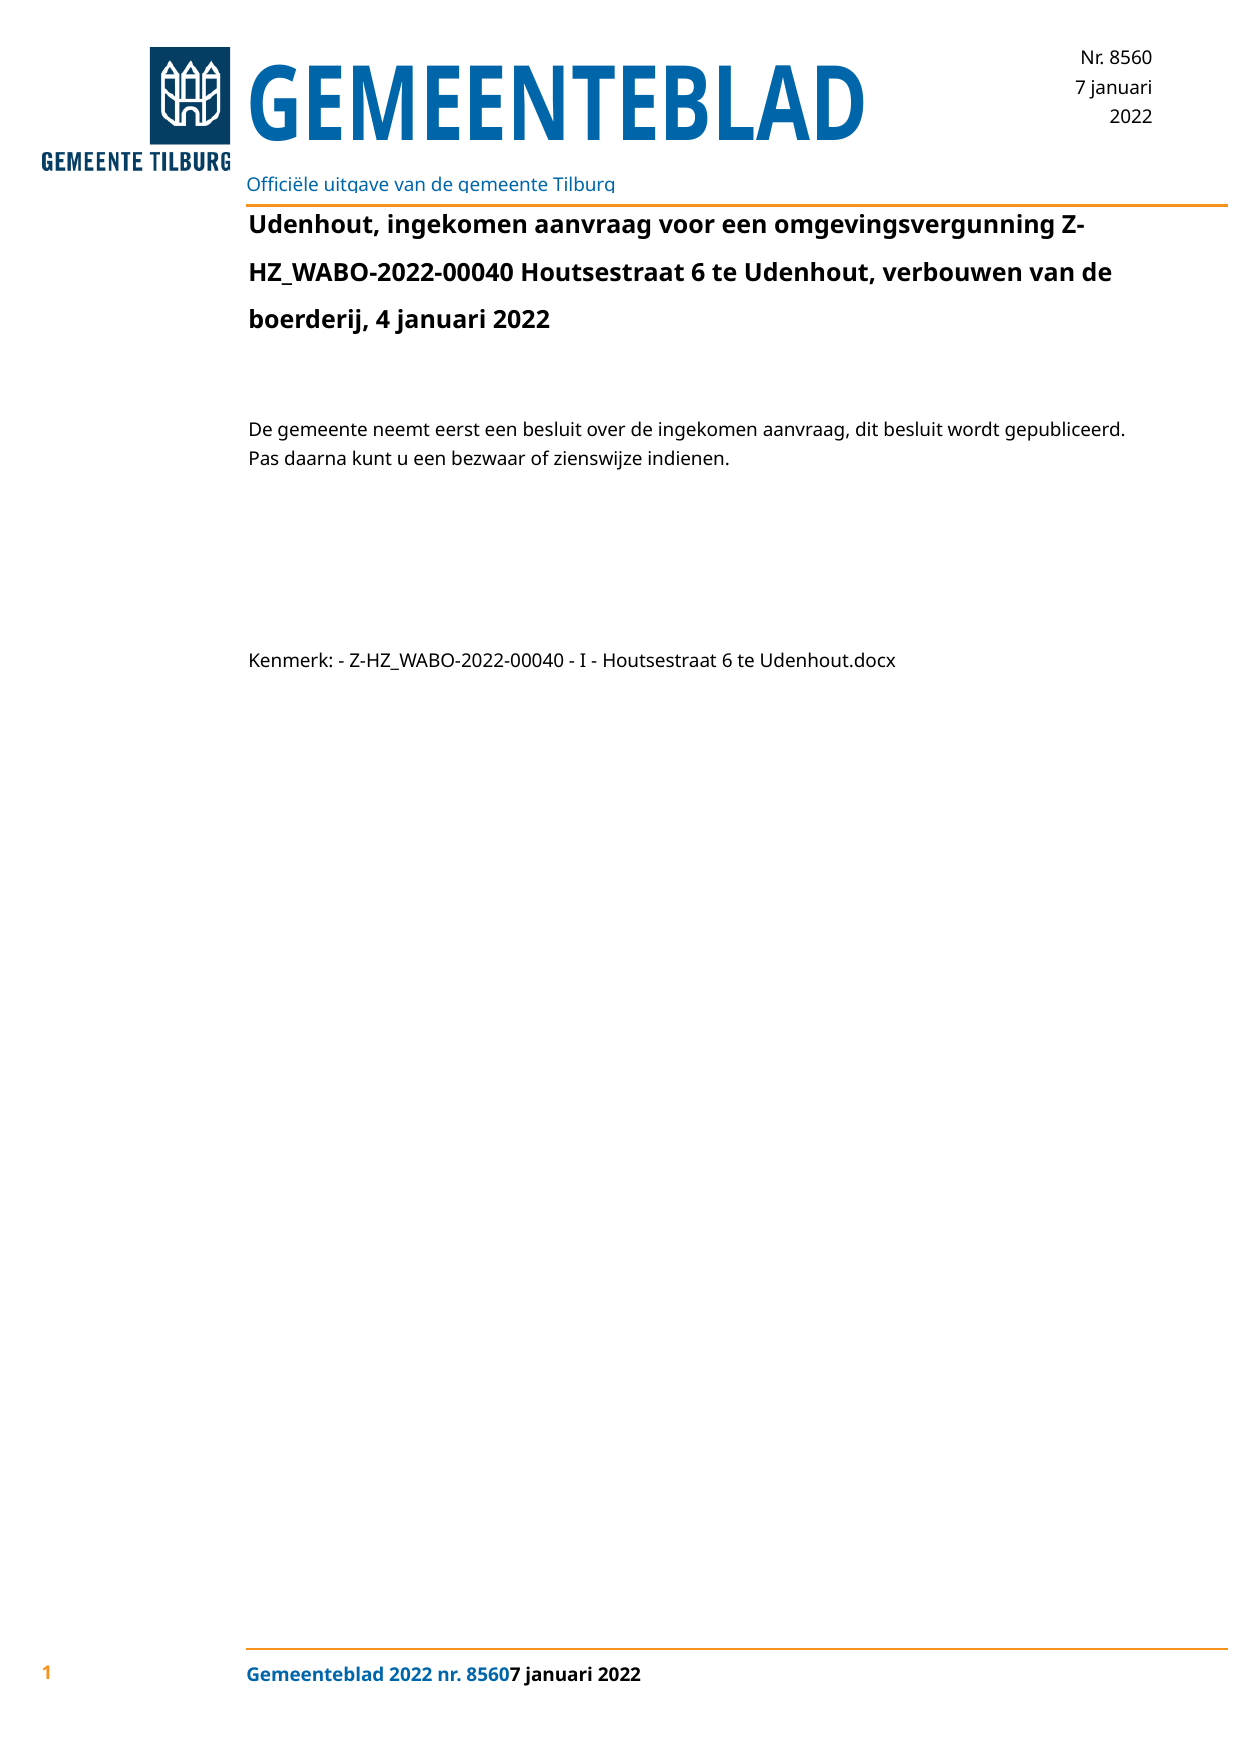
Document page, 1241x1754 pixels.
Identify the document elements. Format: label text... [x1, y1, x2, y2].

picture [41, 47, 231, 172]
text Udenhout, ingekomen aanvraag voor een omgevingsvergunning Z-HZ_WABO-2022-00040 Houtsestraat 6 te Udenhout, verbouwen van de boerderij, 4 januari 2022 [248, 207, 1152, 336]
text De gemeente neemt eerst een besluit over de ingekomen aanvraag, dit besluit wordt gepubliceerd. Pas daarna kunt u een bezwaar of zienswijze indienen. [248, 416, 1152, 471]
text Kenmerk: - Z-HZ_WABO-2022-00040 - I - Houtsestraat 6 te Udenhout.docx [248, 647, 1152, 673]
